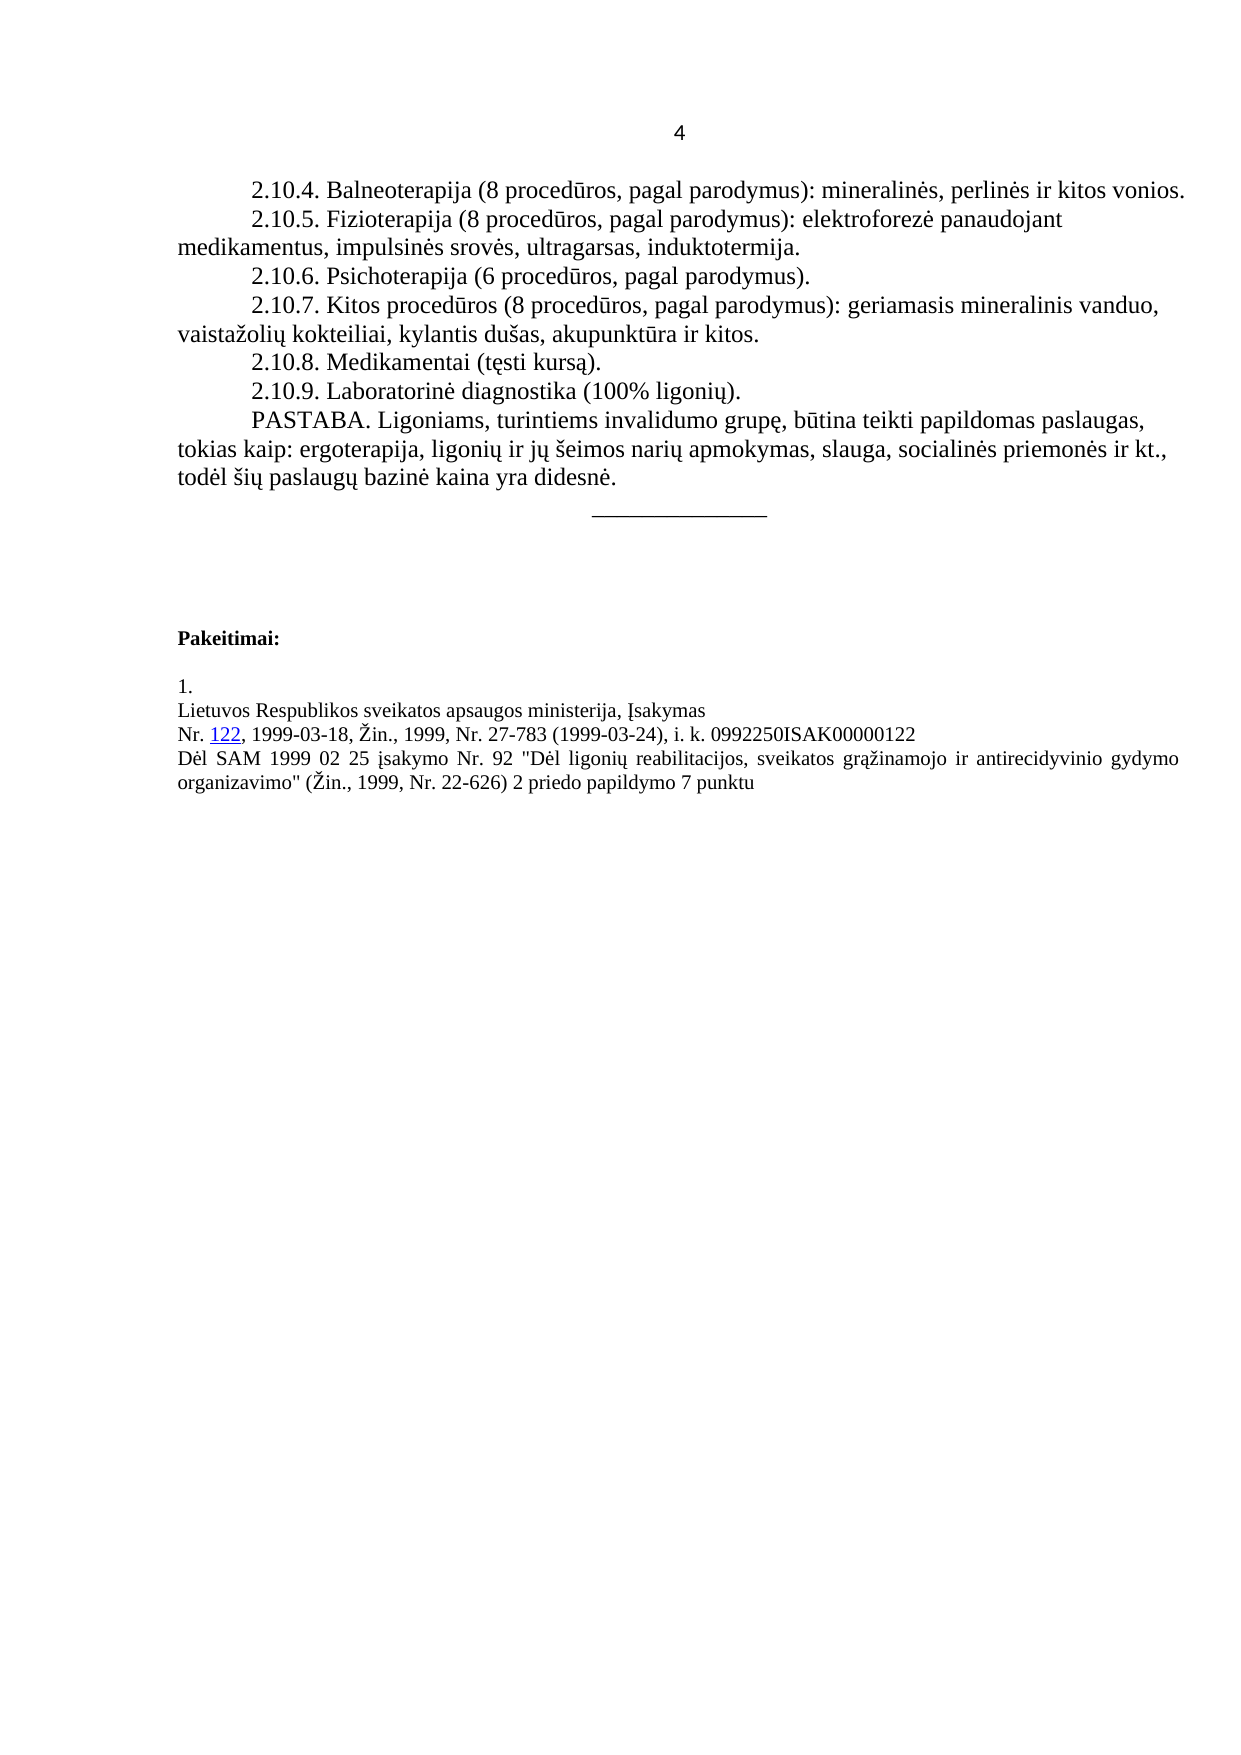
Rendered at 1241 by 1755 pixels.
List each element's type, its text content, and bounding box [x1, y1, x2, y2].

text 2.10.9. Laboratorinė diagnostika (100% ligonių). [177, 376, 1193, 405]
text 2.10.5. Fizioterapija (8 procedūros, pagal parodymus): elektroforezė panaudojant medikamentus, impulsinės srovės, ultragarsas, induktotermija. [177, 204, 1193, 261]
text Nr. 122, 1999-03-18, Žin., 1999, Nr. 27-783 (1999-03-24), i. k. 0992250ISAK00000122 [177, 722, 1181, 746]
text 1. [177, 674, 1181, 698]
text 2.10.7. Kitos procedūros (8 procedūros, pagal parodymus): geriamasis mineralinis vanduo, vaistažolių kokteiliai, kylantis dušas, akupunktūra ir kitos. [177, 290, 1193, 347]
text 2.10.4. Balneoterapija (8 procedūros, pagal parodymus): mineralinės, perlinės ir kitos vonios. [177, 175, 1193, 204]
text PASTABA. Ligoniams, turintiems invalidumo grupę, būtina teikti papildomas paslaugas, tokias kaip: ergoterapija, ligonių ir jų šeimos narių apmokymas, slauga, socialinės priemonės ir kt., todėl šių paslaugų bazinė kaina yra didesnė. [177, 405, 1193, 491]
text Dėl SAM 1999 02 25 įsakymo Nr. 92 "Dėl ligonių reabilitacijos, sveikatos grąžinamojo ir antirecidyvinio gydymo organizavimo" (Žin., 1999, Nr. 22-626) 2 priedo papildymo 7 punktu [177, 746, 1181, 794]
text Lietuvos Respublikos sveikatos apsaugos ministerija, Įsakymas [177, 698, 1181, 722]
text 2.10.8. Medikamentai (tęsti kursą). [177, 347, 1193, 376]
text 2.10.6. Psichoterapija (6 procedūros, pagal parodymus). [177, 261, 1193, 290]
text Pakeitimai: [177, 626, 1181, 649]
text ______________ [177, 491, 1181, 520]
